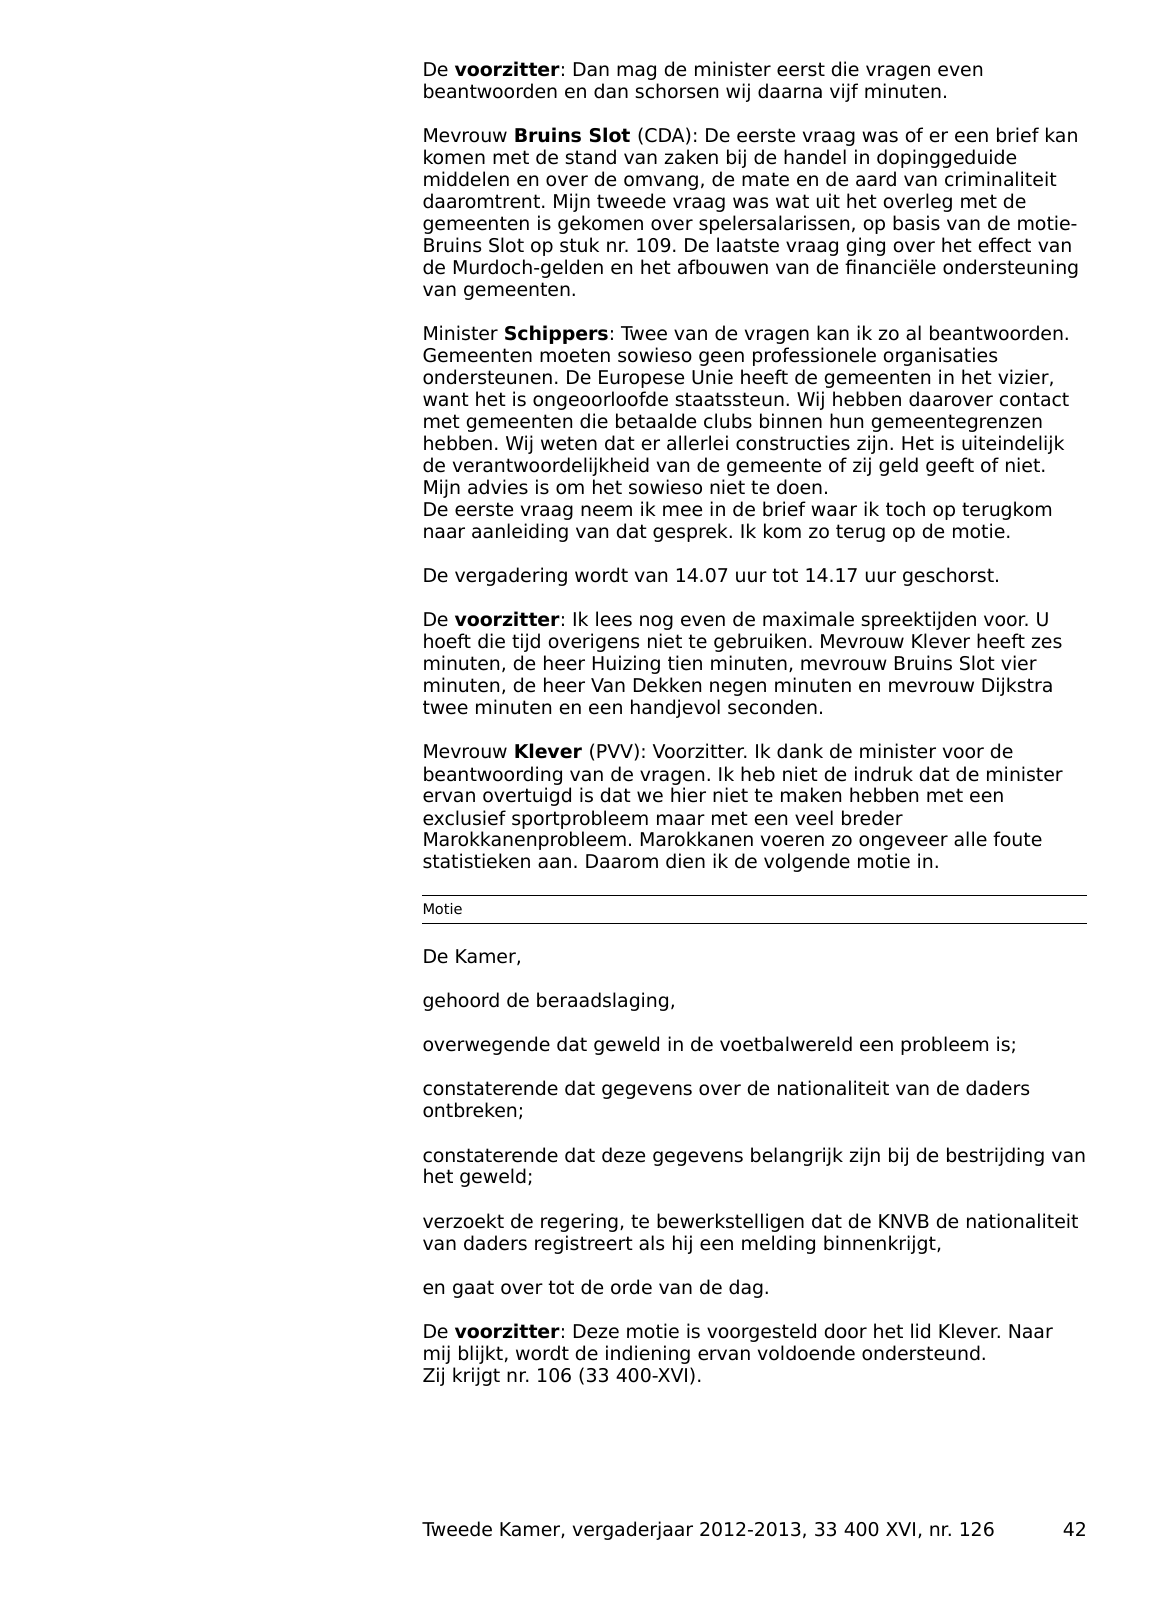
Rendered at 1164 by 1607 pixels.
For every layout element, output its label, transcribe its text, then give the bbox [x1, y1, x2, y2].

text De eerste vraag neem ik mee in de brief waar ik toch op terugkom naar aanleiding van dat gesprek. Ik kom zo terug op de motie. [422, 499, 1087, 543]
text Mevrouw Klever (PVV): Voorzitter. Ik dank de minister voor de beantwoording van de vragen. Ik heb niet de indruk dat de minister ervan overtuigd is dat we hier niet te maken hebben met een exclusief sportprobleem maar met een veel breder Marokkanenprobleem. Marokkanen voeren zo ongeveer alle foute statistieken aan. Daarom dien ik de volgende motie in. [422, 741, 1087, 873]
text Zij krijgt nr. 106 (33 400-XVI). [422, 1365, 1087, 1387]
text en gaat over tot de orde van de dag. [422, 1277, 1087, 1299]
text De voorzitter: Ik lees nog even de maximale spreektijden voor. U hoeft die tijd overigens niet te gebruiken. Mevrouw Klever heeft zes minuten, de heer Huizing tien minuten, mevrouw Bruins Slot vier minuten, de heer Van Dekken negen minuten en mevrouw Dijkstra twee minuten en een handjevol seconden. [422, 609, 1087, 719]
text Mevrouw Bruins Slot (CDA): De eerste vraag was of er een brief kan komen met de stand van zaken bij de handel in dopinggeduide middelen en over de omvang, de mate en de aard van criminaliteit daaromtrent. Mijn tweede vraag was wat uit het overleg met de gemeenten is gekomen over spelersalarissen, op basis van de motie-Bruins Slot op stuk nr. 109. De laatste vraag ging over het effect van de Murdoch-gelden en het afbouwen van de financiële ondersteuning van gemeenten. [422, 125, 1087, 301]
text De vergadering wordt van 14.07 uur tot 14.17 uur geschorst. [422, 565, 1087, 587]
text De voorzitter: Dan mag de minister eerst die vragen even beantwoorden en dan schorsen wij daarna vijf minuten. [422, 59, 1087, 103]
text constaterende dat deze gegevens belangrijk zijn bij de bestrijding van het geweld; [422, 1144, 1087, 1188]
text De voorzitter: Deze motie is voorgesteld door het lid Klever. Naar mij blijkt, wordt de indiening ervan voldoende ondersteund. [422, 1321, 1087, 1365]
text constaterende dat gegevens over de nationaliteit van de daders ontbreken; [422, 1078, 1087, 1122]
text verzoekt de regering, te bewerkstelligen dat de KNVB de nationaliteit van daders registreert als hij een melding binnenkrijgt, [422, 1211, 1087, 1254]
text overwegende dat geweld in de voetbalwereld een probleem is; [422, 1034, 1087, 1056]
text gehoord de beraadslaging, [422, 990, 1087, 1012]
text De Kamer, [422, 946, 1087, 968]
table_header Motie [422, 896, 1087, 923]
text Minister Schippers: Twee van de vragen kan ik zo al beantwoorden. Gemeenten moeten sowieso geen professionele organisaties ondersteunen. De Europese Unie heeft de gemeenten in het vizier, want het is ongeoorloofde staatssteun. Wij hebben daarover contact met gemeenten die betaalde clubs binnen hun gemeentegrenzen hebben. Wij weten dat er allerlei constructies zijn. Het is uiteindelijk de verantwoordelijkheid van de gemeente of zij geld geeft of niet. Mijn advies is om het sowieso niet te doen. [422, 323, 1087, 499]
